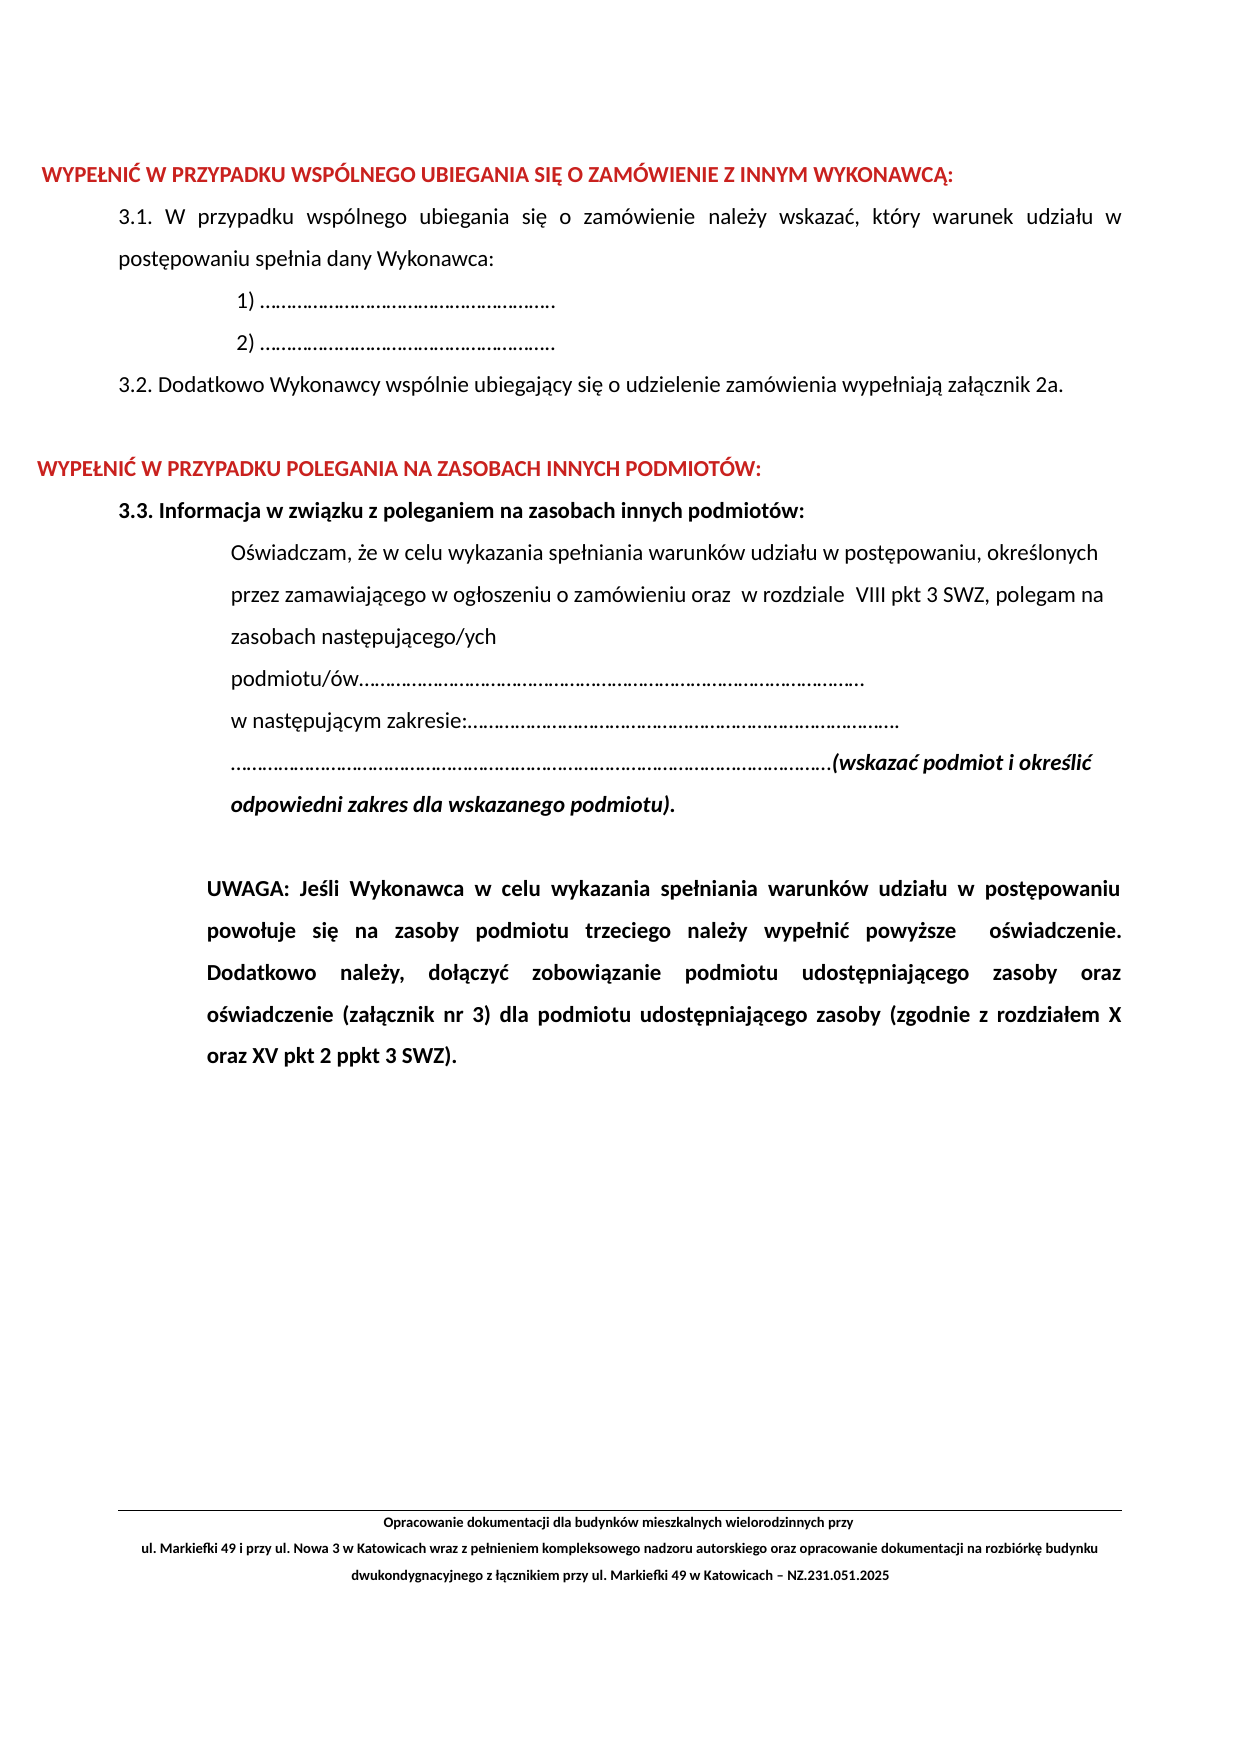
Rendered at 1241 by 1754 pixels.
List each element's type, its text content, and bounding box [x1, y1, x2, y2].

list 3.2. Dodatkowo Wykonawcy wspólnie ubiegający się o udzielenie zamówienia wypełniają załącznik 2a. [118, 370, 1122, 398]
list 3.3. Informacja w związku z poleganiem na zasobach innych podmiotów: [118, 496, 1122, 524]
list Oświadczam, że w celu wykazania spełniania warunków udziału w postępowaniu, określonych przez zamawiającego w ogłoszeniu o zamówieniu oraz w rozdziale VIII pkt 3 SWZ, polegam na zasobach następującego/ych podmiotu/ów…………………………………………………………………………………… [193, 538, 1122, 692]
list UWAGA: Jeśli Wykonawca w celu wykazania spełniania warunków udziału w postępowaniu powołuje się na zasoby podmiotu trzeciego należy wypełnić powyższe oświadczenie. Dodatkowo należy, dołączyć zobowiązanie podmiotu udostępniającego zasoby oraz oświadczenie (załącznik nr 3) dla podmiotu udostępniającego zasoby (zgodnie z rozdziałem X oraz XV pkt 2 ppkt 3 SWZ). [207, 874, 1122, 1070]
text WYPEŁNIĆ W PRZYPADKU POLEGANIA NA ZASOBACH INNYCH PODMIOTÓW: [6, 454, 1122, 482]
list 1) ……………………………………………….. [201, 286, 1122, 314]
list 3.1. W przypadku wspólnego ubiegania się o zamówienie należy wskazać, który warunek udziału w postępowaniu spełnia dany Wykonawca: [118, 202, 1122, 272]
text Opracowanie dokumentacji dla budynków mieszkalnych wielorodzinnych przy ul. Markiefki 49 i przy ul. Nowa 3 w Katowicach wraz z pełnieniem kompleksowego nadzoru autorskiego oraz opracowanie dokumentacji na rozbiórkę budynku dwukondygnacyjnego z łącznikiem przy ul. Markiefki 49 w Katowicach – NZ.231.051.2025 [118, 1511, 1122, 1584]
list WYPEŁNIĆ W PRZYPADKU WSPÓLNEGO UBIEGANIA SIĘ O ZAMÓWIENIE Z INNYM WYKONAWCĄ: [41, 160, 1122, 188]
list w następującym zakresie:………………………………………………………………………. ……………………………………………………………………………………………………(wskazać podmiot i określić odpowiedni zakres dla wskazanego podmiotu). [193, 706, 1122, 818]
list 2) ……………………………………………….. [201, 328, 1122, 356]
